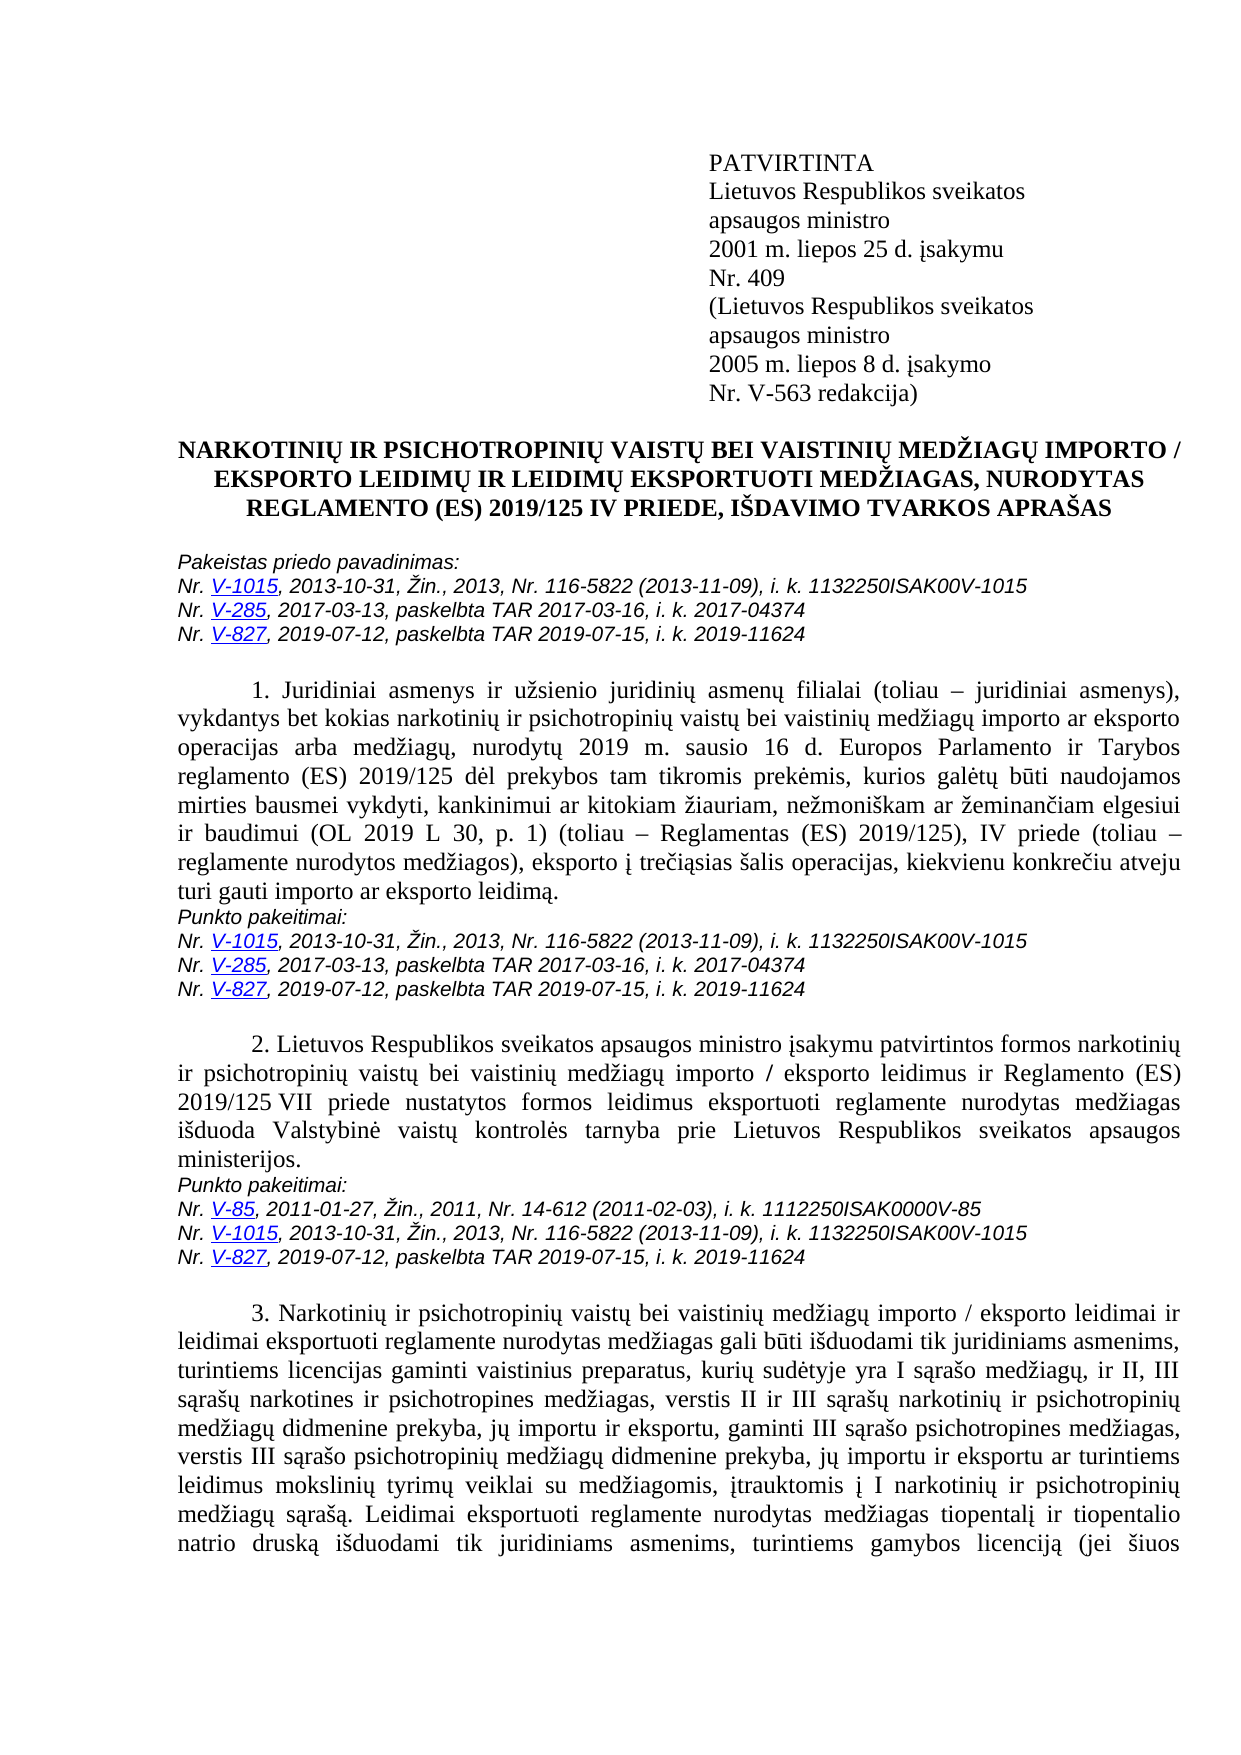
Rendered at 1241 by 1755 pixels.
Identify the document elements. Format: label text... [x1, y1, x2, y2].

text 2005 m. liepos 8 d. įsakymo [177, 349, 1181, 378]
text Nr. V-285, 2017-03-13, paskelbta TAR 2017-03-16, i. k. 2017-04374 [177, 953, 1181, 977]
text Nr. V-827, 2019-07-12, paskelbta TAR 2019-07-15, i. k. 2019-11624 [177, 1245, 1181, 1269]
text Punkto pakeitimai: [177, 1173, 1181, 1197]
text NARKOTINIŲ IR PSICHOTROPINIŲ VAISTŲ BEI VAISTINIŲ MEDŽIAGŲ IMPORTO / EKSPORTO LEIDIMŲ IR LEIDIMŲ EKSPORTUOTI MEDŽIAGAS, NURODYTAS REGLAMENTO (ES) 2019/125 IV PRIEDE, IŠDAVIMO TVARKOS APRAŠAS [177, 435, 1181, 521]
text 3. Narkotinių ir psichotropinių vaistų bei vaistinių medžiagų importo / eksporto leidimai ir leidimai eksportuoti reglamente nurodytas medžiagas gali būti išduodami tik juridiniams asmenims, turintiems licencijas gaminti vaistinius preparatus, kurių sudėtyje yra I sąrašo medžiagų, ir II, III sąrašų narkotines ir psichotropines medžiagas, verstis II ir III sąrašų narkotinių ir psichotropinių medžiagų didmenine prekyba, jų importu ir eksportu, gaminti III sąrašo psichotropines medžiagas, verstis III sąrašo psichotropinių medžiagų didmenine prekyba, jų importu ir eksportu ar turintiems leidimus mokslinių tyrimų veiklai su medžiagomis, įtrauktomis į I narkotinių ir psichotropinių medžiagų sąrašą. Leidimai eksportuoti reglamente nurodytas medžiagas tiopentalį ir tiopentalio natrio druską išduodami tik juridiniams asmenims, turintiems gamybos licenciją (jei šiuos [177, 1298, 1181, 1556]
text PATVIRTINTA [709, 148, 1181, 176]
text Nr. V-1015, 2013-10-31, Žin., 2013, Nr. 116-5822 (2013-11-09), i. k. 1132250ISAK00V-1015 [177, 1221, 1181, 1245]
text (Lietuvos Respublikos sveikatos [177, 291, 1181, 320]
text Nr. V-827, 2019-07-12, paskelbta TAR 2019-07-15, i. k. 2019-11624 [177, 622, 1181, 646]
text 2. Lietuvos Respublikos sveikatos apsaugos ministro įsakymu patvirtintos formos narkotinių ir psichotropinių vaistų bei vaistinių medžiagų importo / eksporto leidimus ir Reglamento (ES) 2019/125 VII priede nustatytos formos leidimus eksportuoti reglamente nurodytas medžiagas išduoda Valstybinė vaistų kontrolės tarnyba prie Lietuvos Respublikos sveikatos apsaugos ministerijos. [177, 1029, 1181, 1173]
text Nr. V-563 redakcija) [177, 378, 1181, 406]
text 2001 m. liepos 25 d. įsakymu [177, 234, 1181, 263]
text apsaugos ministro [177, 205, 1181, 234]
text Nr. V-1015, 2013-10-31, Žin., 2013, Nr. 116-5822 (2013-11-09), i. k. 1132250ISAK00V-1015 [177, 929, 1181, 953]
text Nr. V-85, 2011-01-27, Žin., 2011, Nr. 14-612 (2011-02-03), i. k. 1112250ISAK0000V-85 [177, 1197, 1181, 1221]
text Pakeistas priedo pavadinimas: [177, 550, 1181, 574]
text 1. Juridiniai asmenys ir užsienio juridinių asmenų filialai (toliau – juridiniai asmenys), vykdantys bet kokias narkotinių ir psichotropinių vaistų bei vaistinių medžiagų importo ar eksporto operacijas arba medžiagų, nurodytų 2019 m. sausio 16 d. Europos Parlamento ir Tarybos reglamento (ES) 2019/125 dėl prekybos tam tikromis prekėmis, kurios galėtų būti naudojamos mirties bausmei vykdyti, kankinimui ar kitokiam žiauriam, nežmoniškam ar žeminančiam elgesiui ir baudimui (OL 2019 L 30, p. 1) (toliau – Reglamentas (ES) 2019/125), IV priede (toliau – reglamente nurodytos medžiagos), eksporto į trečiąsias šalis operacijas, kiekvienu konkrečiu atveju turi gauti importo ar eksporto leidimą. [177, 675, 1181, 905]
text Punkto pakeitimai: [177, 905, 1181, 929]
text Nr. V-285, 2017-03-13, paskelbta TAR 2017-03-16, i. k. 2017-04374 [177, 598, 1181, 622]
text Nr. 409 [177, 263, 1181, 291]
text Lietuvos Respublikos sveikatos [177, 176, 1181, 205]
text Nr. V-827, 2019-07-12, paskelbta TAR 2019-07-15, i. k. 2019-11624 [177, 977, 1181, 1001]
text apsaugos ministro [177, 320, 1181, 349]
text Nr. V-1015, 2013-10-31, Žin., 2013, Nr. 116-5822 (2013-11-09), i. k. 1132250ISAK00V-1015 [177, 574, 1181, 598]
